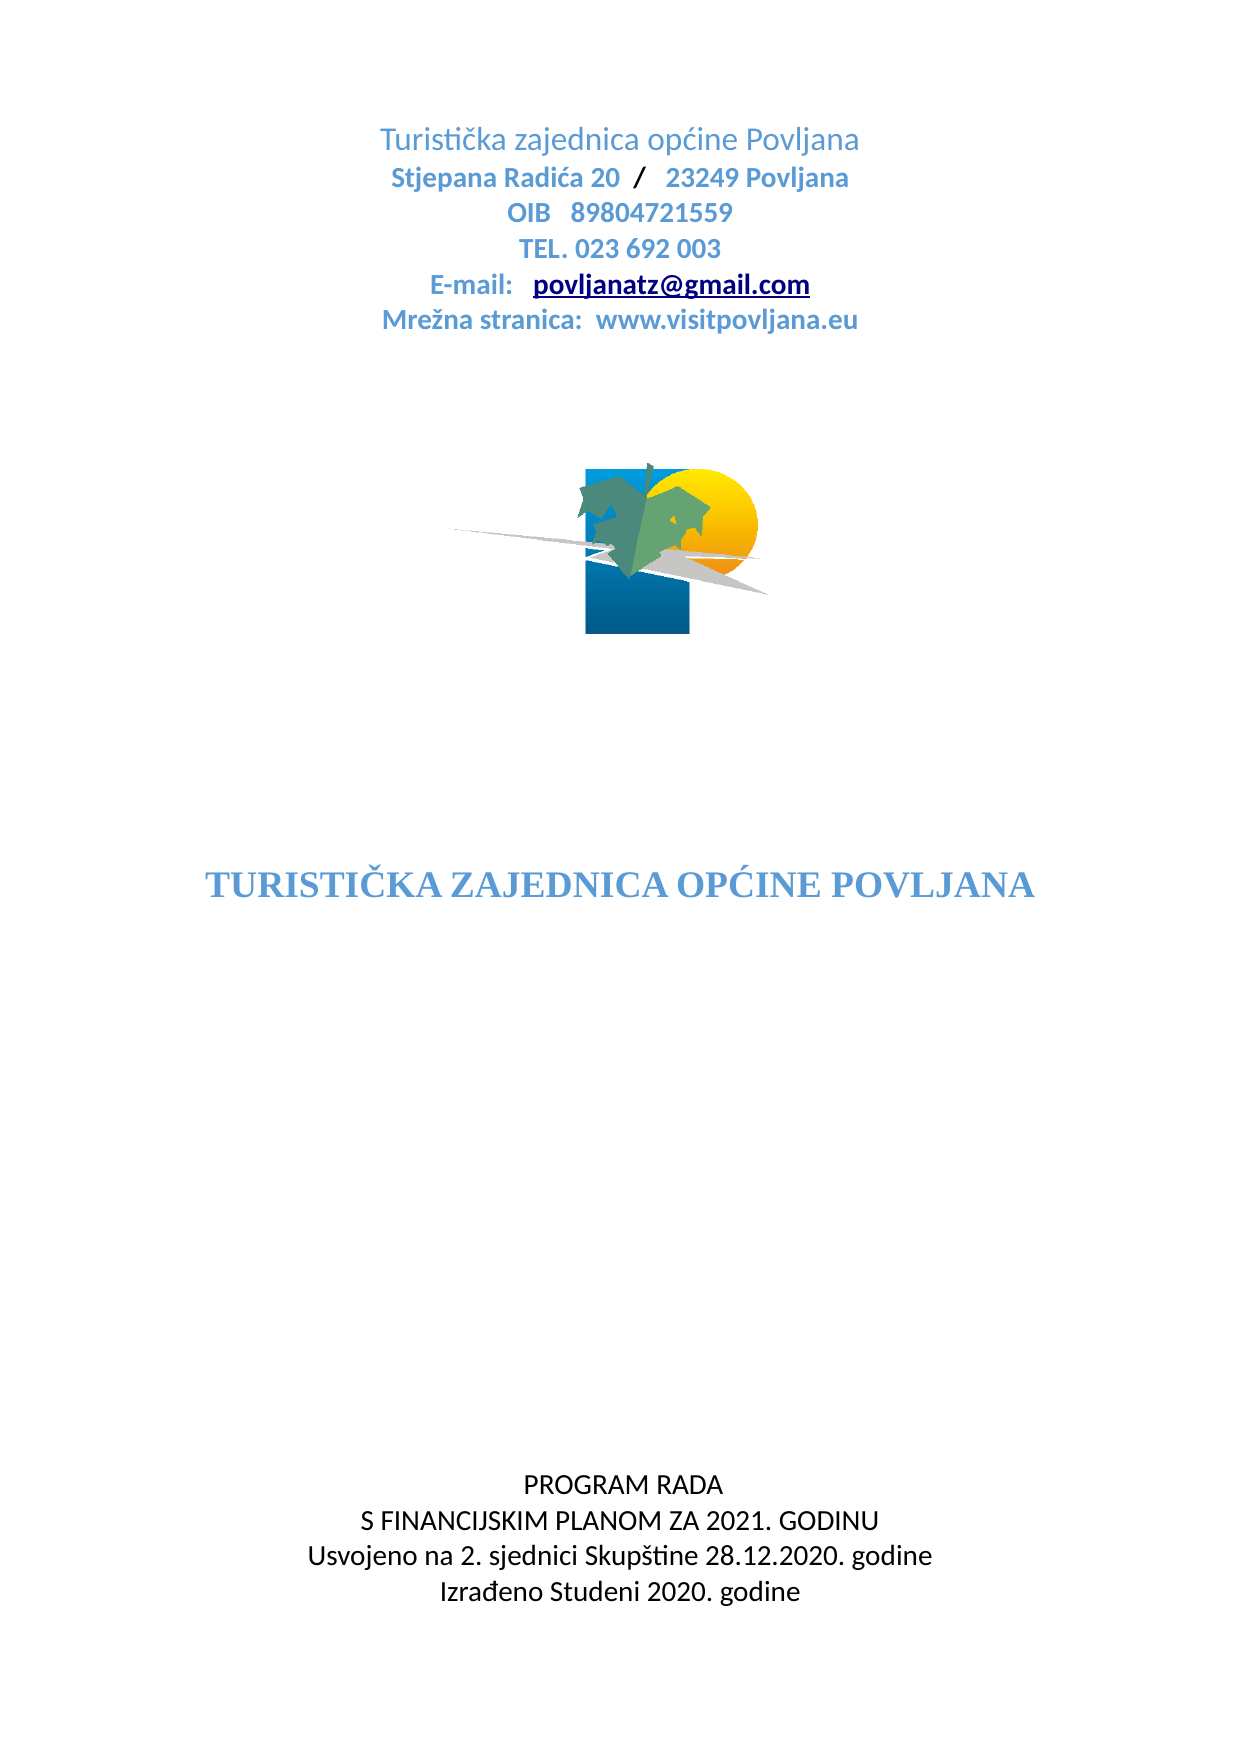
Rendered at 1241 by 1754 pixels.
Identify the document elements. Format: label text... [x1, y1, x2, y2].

text PROGRAM RADA [118, 1466, 1122, 1502]
text Stjepana Radića 20 / 23249 Povljana [118, 159, 1122, 194]
text S FINANCIJSKIM PLANOM ZA 2021. GODINU [118, 1502, 1122, 1537]
text TURISTIČKA ZAJEDNICA OPĆINE POVLJANA [118, 862, 1122, 905]
text Mrežna stranica: www.visitpovljana.eu [118, 301, 1122, 337]
text E-mail: povljanatz@gmail.com [118, 266, 1122, 301]
text TEL. 023 692 003 [118, 230, 1122, 266]
text Usvojeno na 2. sjednici Skupštine 28.12.2020. godine [118, 1537, 1122, 1573]
text OIB 89804721559 [118, 194, 1122, 230]
text Turistička zajednica općine Povljana [118, 118, 1122, 159]
text Izrađeno Studeni 2020. godine [118, 1573, 1122, 1608]
